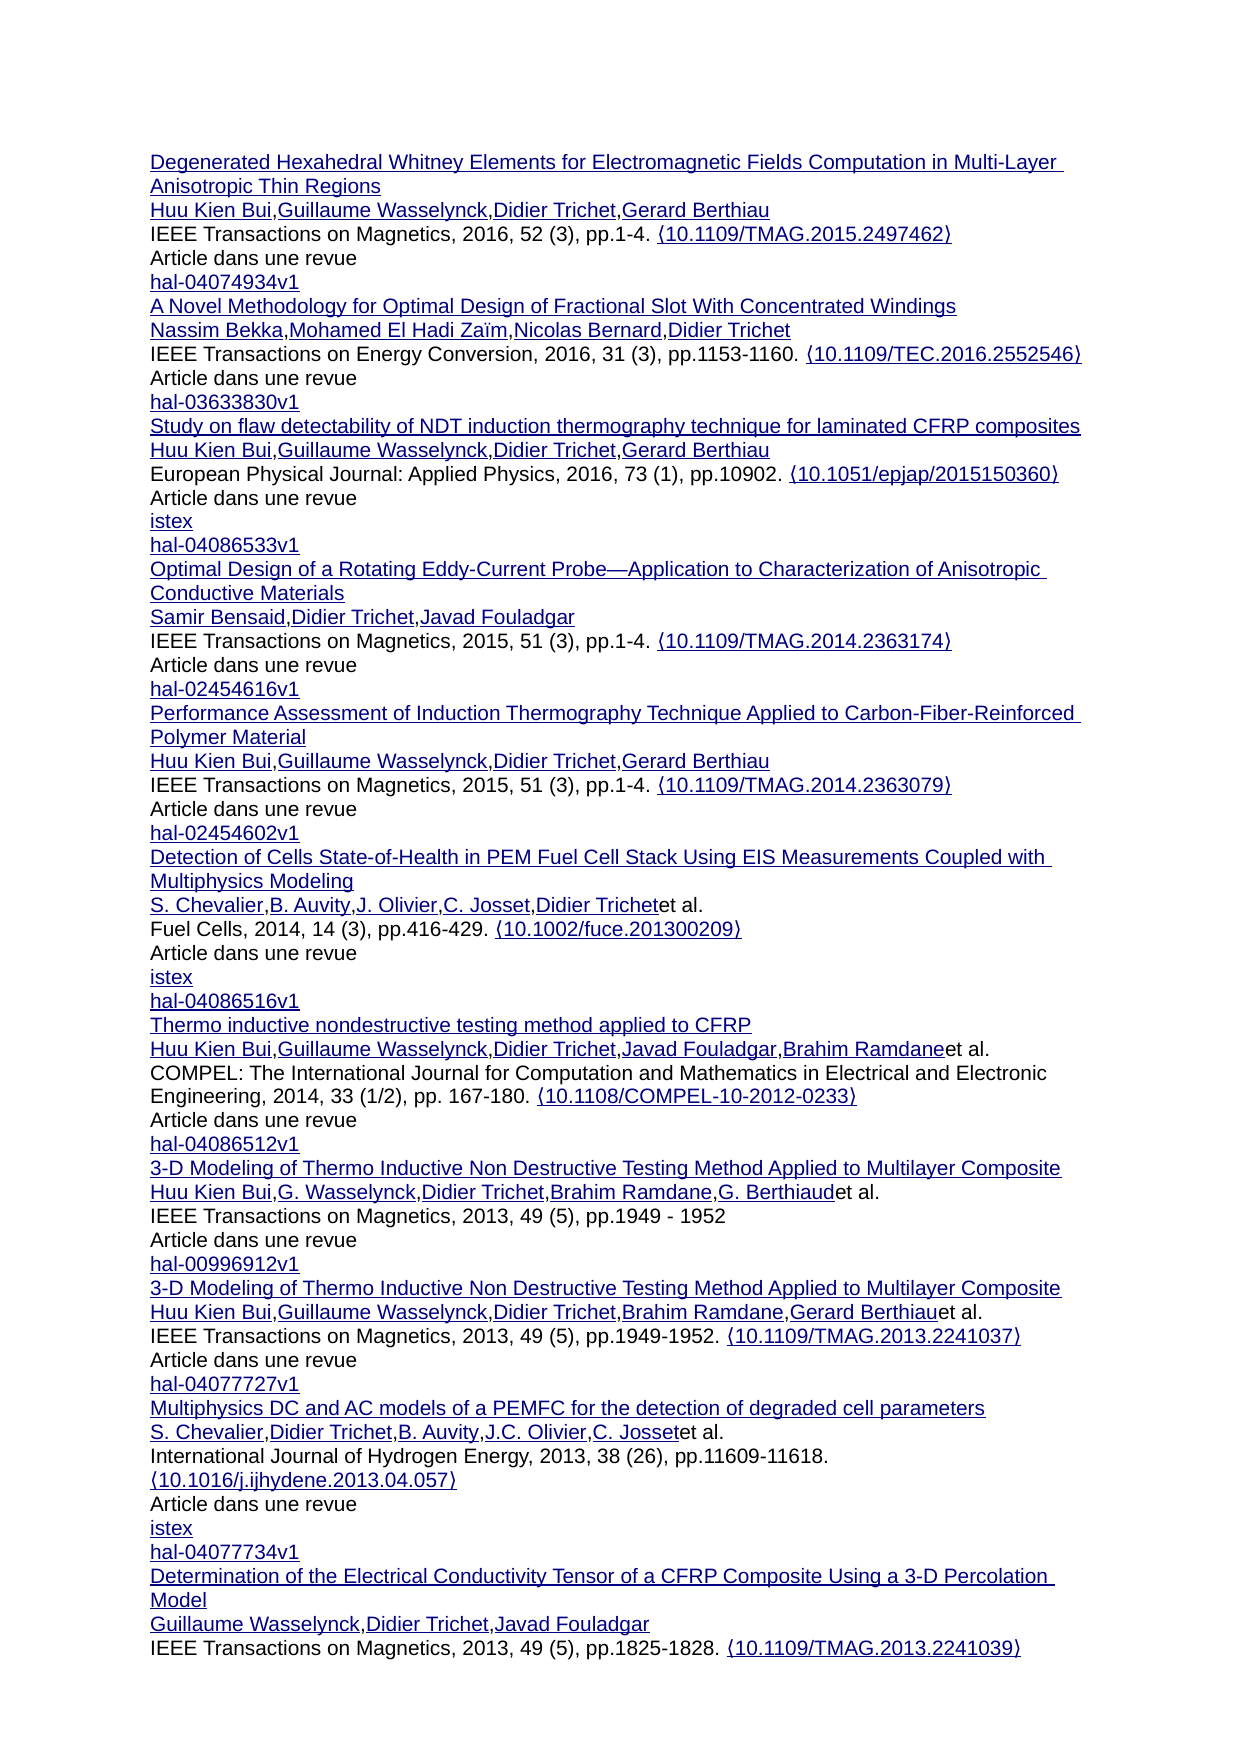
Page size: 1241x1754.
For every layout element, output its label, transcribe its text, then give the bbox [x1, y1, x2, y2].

table_cell Degenerated Hexahedral Whitney Elements for Electromagnetic Fields Computation in Multi-Layer Anisotropic Thin Regions Huu Kien Bui,Guillaume Wasselynck,Didier Trichet,Gerard Berthiau IEEE Transactions on Magnetics, 2016, 52 (3), pp.1-4. ⟨10.1109/TMAG.2015.2497462⟩ Article dans une revue hal-04074934v1 [150, 150, 1090, 294]
table_cell 3-D Modeling of Thermo Inductive Non Destructive Testing Method Applied to Multilayer Composite Huu Kien Bui,G. Wasselynck,Didier Trichet,Brahim Ramdane,G. Berthiaudet al. IEEE Transactions on Magnetics, 2013, 49 (5), pp.1949 - 1952 Article dans une revue hal-00996912v1 [150, 1156, 1090, 1276]
table_cell Performance Assessment of Induction Thermography Technique Applied to Carbon-Fiber-Reinforced Polymer Material Huu Kien Bui,Guillaume Wasselynck,Didier Trichet,Gerard Berthiau IEEE Transactions on Magnetics, 2015, 51 (3), pp.1-4. ⟨10.1109/TMAG.2014.2363079⟩ Article dans une revue hal-02454602v1 [150, 701, 1090, 845]
table_cell Study on flaw detectability of NDT induction thermography technique for laminated CFRP composites Huu Kien Bui,Guillaume Wasselynck,Didier Trichet,Gerard Berthiau European Physical Journal: Applied Physics, 2016, 73 (1), pp.10902. ⟨10.1051/epjap/2015150360⟩ Article dans une revue istex hal-04086533v1 [150, 414, 1090, 557]
table_cell Detection of Cells State-of-Health in PEM Fuel Cell Stack Using EIS Measurements Coupled with Multiphysics Modeling S. Chevalier,B. Auvity,J. Olivier,C. Josset,Didier Trichetet al. Fuel Cells, 2014, 14 (3), pp.416-429. ⟨10.1002/fuce.201300209⟩ Article dans une revue istex hal-04086516v1 [150, 845, 1090, 1012]
table_cell A Novel Methodology for Optimal Design of Fractional Slot With Concentrated Windings Nassim Bekka,Mohamed El Hadi Zaïm,Nicolas Bernard,Didier Trichet IEEE Transactions on Energy Conversion, 2016, 31 (3), pp.1153-1160. ⟨10.1109/TEC.2016.2552546⟩ Article dans une revue hal-03633830v1 [150, 294, 1090, 413]
table_cell Thermo inductive nondestructive testing method applied to CFRP Huu Kien Bui,Guillaume Wasselynck,Didier Trichet,Javad Fouladgar,Brahim Ramdaneet al. COMPEL: The International Journal for Computation and Mathematics in Electrical and Electronic Engineering, 2014, 33 (1/2), pp. 167-180. ⟨10.1108/COMPEL-10-2012-0233⟩ Article dans une revue hal-04086512v1 [150, 1013, 1090, 1156]
table_cell Multiphysics DC and AC models of a PEMFC for the detection of degraded cell parameters S. Chevalier,Didier Trichet,B. Auvity,J.C. Olivier,C. Jossetet al. International Journal of Hydrogen Energy, 2013, 38 (26), pp.11609-11618. ⟨10.1016/j.ijhydene.2013.04.057⟩ Article dans une revue istex hal-04077734v1 [150, 1396, 1090, 1563]
table_cell 3-D Modeling of Thermo Inductive Non Destructive Testing Method Applied to Multilayer Composite Huu Kien Bui,Guillaume Wasselynck,Didier Trichet,Brahim Ramdane,Gerard Berthiauet al. IEEE Transactions on Magnetics, 2013, 49 (5), pp.1949-1952. ⟨10.1109/TMAG.2013.2241037⟩ Article dans une revue hal-04077727v1 [150, 1276, 1090, 1396]
table_cell Optimal Design of a Rotating Eddy-Current Probe—Application to Characterization of Anisotropic Conductive Materials Samir Bensaid,Didier Trichet,Javad Fouladgar IEEE Transactions on Magnetics, 2015, 51 (3), pp.1-4. ⟨10.1109/TMAG.2014.2363174⟩ Article dans une revue hal-02454616v1 [150, 557, 1090, 701]
table_cell Determination of the Electrical Conductivity Tensor of a CFRP Composite Using a 3-D Percolation Model Guillaume Wasselynck,Didier Trichet,Javad Fouladgar IEEE Transactions on Magnetics, 2013, 49 (5), pp.1825-1828. ⟨10.1109/TMAG.2013.2241039⟩ [150, 1564, 1090, 1659]
